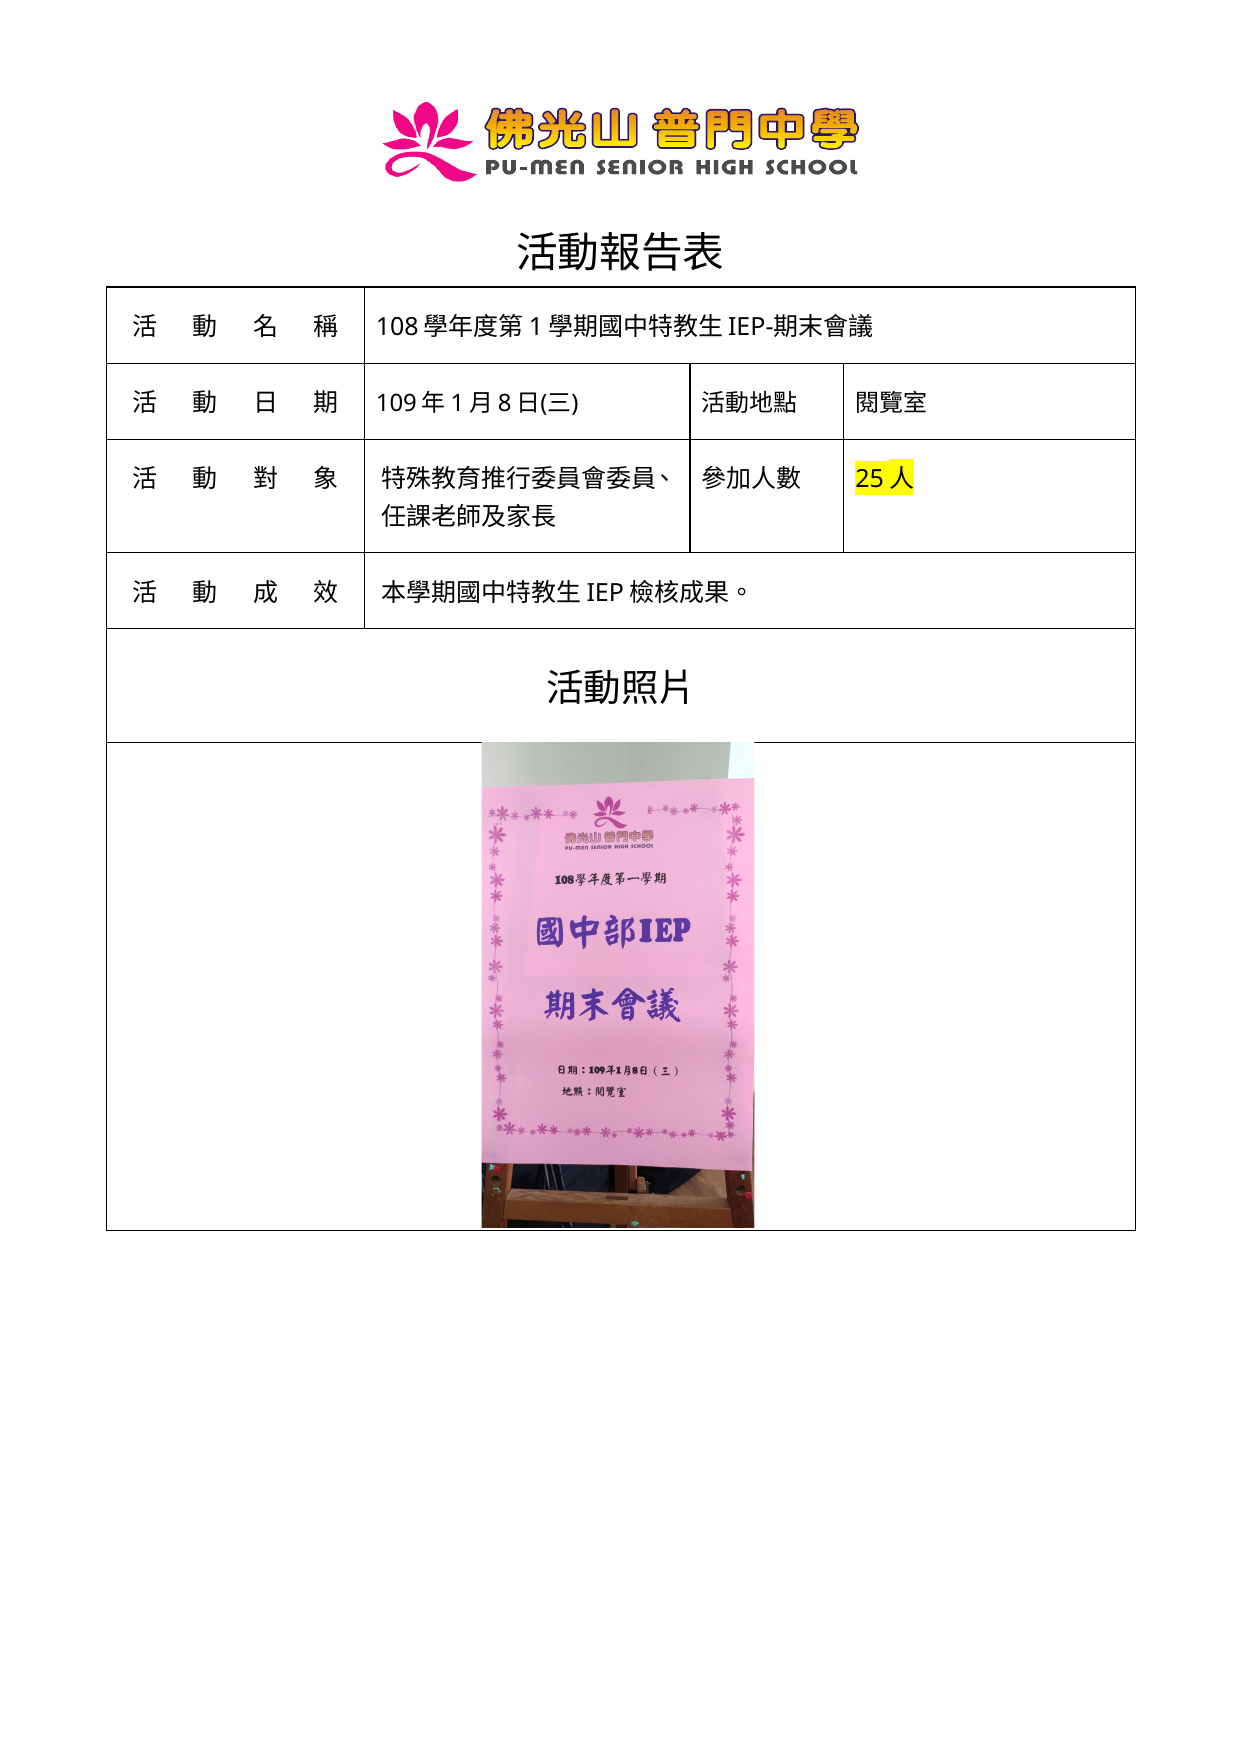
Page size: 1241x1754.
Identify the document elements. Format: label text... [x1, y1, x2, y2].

table_cell [107, 743, 1135, 1230]
table_cell 109年1月8日(三) [365, 364, 689, 438]
table_cell 活動對象 [107, 440, 364, 552]
table_cell 活動地點 [691, 364, 843, 438]
table_header 108學年度第1學期國中特教生IEP-期末會議 [365, 288, 1135, 362]
table_cell 閱覽室 [844, 364, 1135, 438]
table_cell 活動日期 [107, 364, 364, 438]
picture [378, 98, 862, 185]
table_cell 本學期國中特教生IEP檢核成果。 [365, 553, 1135, 628]
table_cell 活動照片 [107, 629, 1135, 742]
table_cell 活動成效 [107, 553, 364, 628]
table_cell 特殊教育推行委員會委員、任課老師及家長 [365, 440, 689, 552]
text 活動報告表 [118, 211, 1122, 286]
table_header 活動名稱 [107, 288, 364, 362]
picture [481, 742, 755, 1228]
table_cell 25人 [844, 440, 1135, 552]
table_cell 參加人數 [691, 440, 843, 552]
